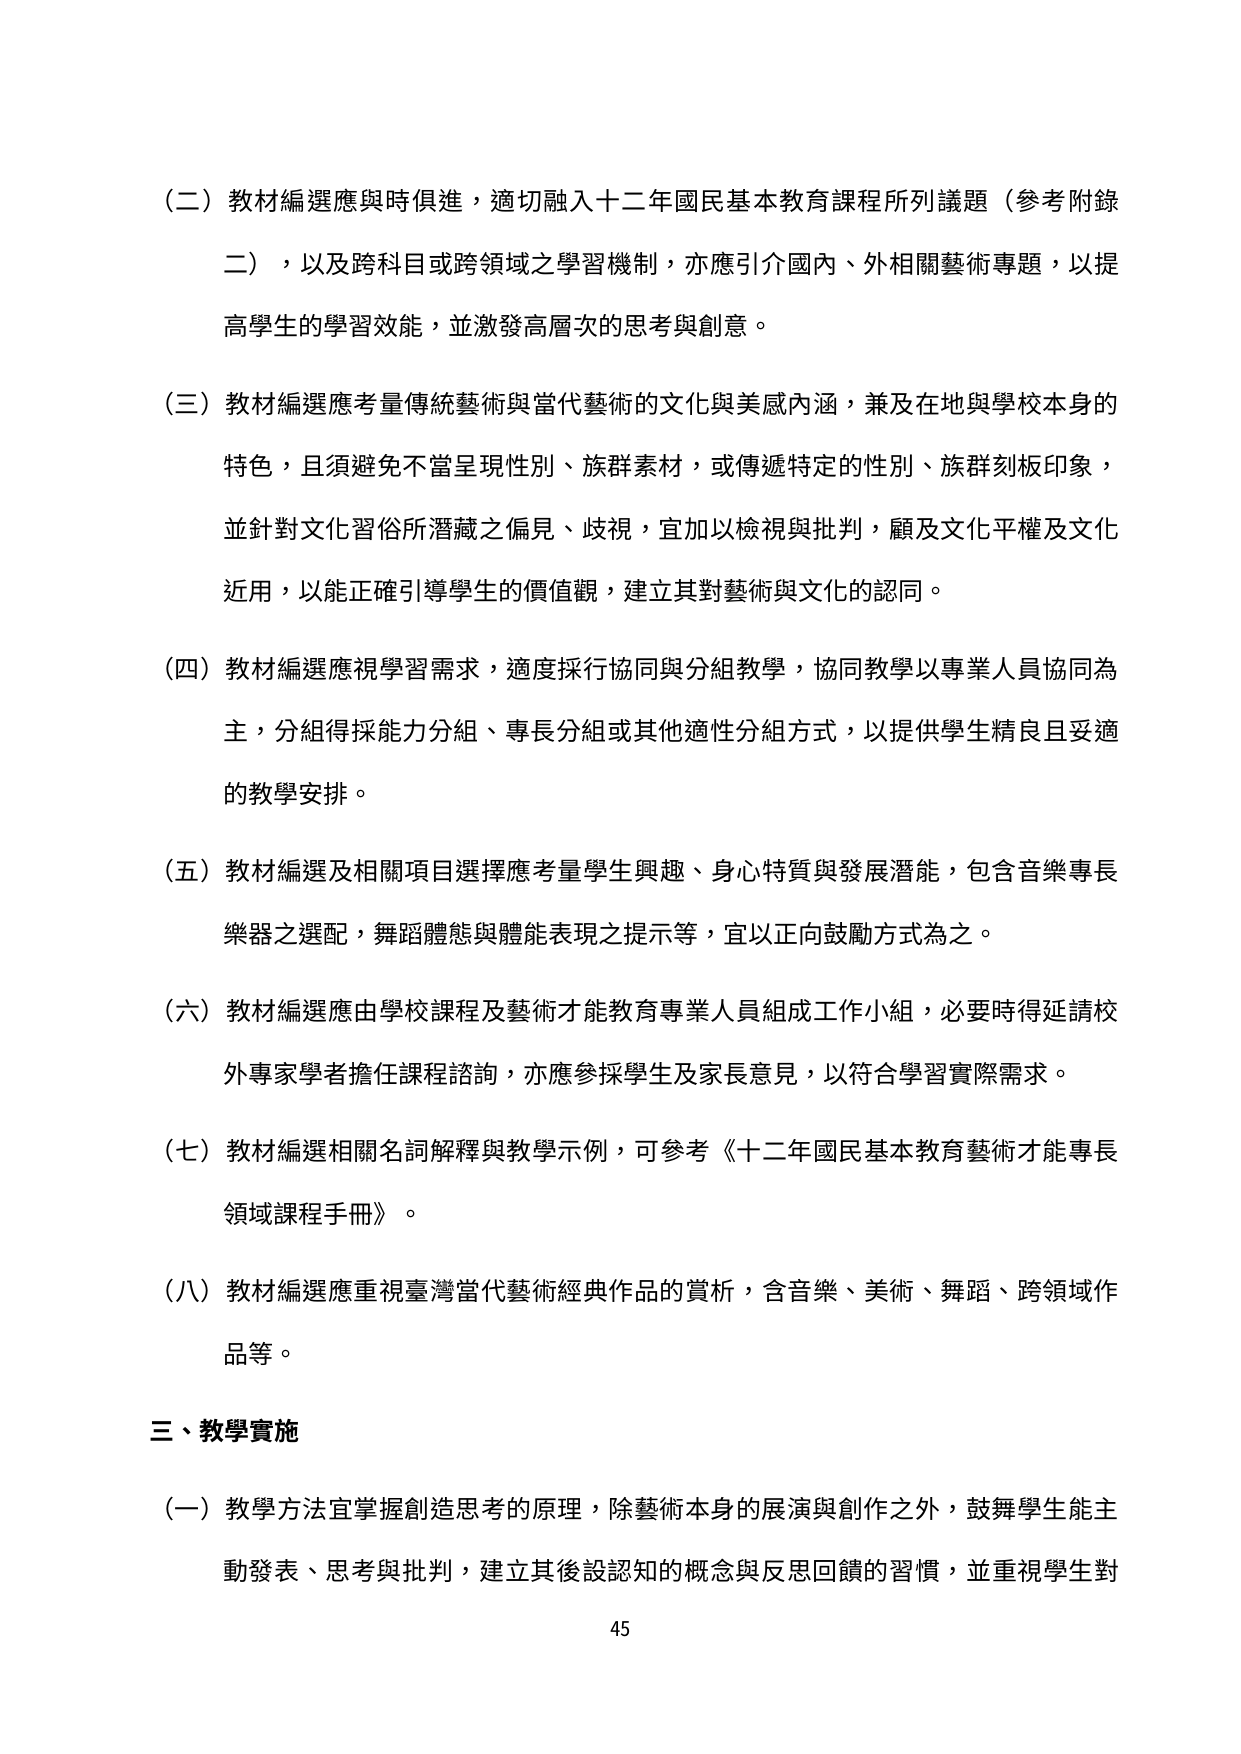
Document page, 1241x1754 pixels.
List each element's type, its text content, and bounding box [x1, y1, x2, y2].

text （一）教學方法宜掌握創造思考的原理，除藝術本身的展演與創作之外，鼓舞學生能主動發表、思考與批判，建立其後設認知的概念與反思回饋的習慣，並重視學生對 [149, 1466, 1120, 1591]
text （三）教材編選應考量傳統藝術與當代藝術的文化與美感內涵，兼及在地與學校本身的特色，且須避免不當呈現性別、族群素材，或傳遞特定的性別、族群刻板印象，並針對文化習俗所潛藏之偏見、歧視，宜加以檢視與批判，顧及文化平權及文化近用，以能正確引導學生的價值觀，建立其對藝術與文化的認同。 [149, 361, 1120, 611]
text （八）教材編選應重視臺灣當代藝術經典作品的賞析，含音樂、美術、舞蹈、跨領域作品等。 [149, 1248, 1120, 1373]
text （七）教材編選相關名詞解釋與教學示例，可參考《十二年國民基本教育藝術才能專長領域課程手冊》。 [149, 1108, 1120, 1233]
text （二）教材編選應與時俱進，適切融入十二年國民基本教育課程所列議題（參考附錄二），以及跨科目或跨領域之學習機制，亦應引介國內、外相關藝術專題，以提高學生的學習效能，並激發高層次的思考與創意。 [149, 158, 1120, 346]
text （四）教材編選應視學習需求，適度採行協同與分組教學，協同教學以專業人員協同為主，分組得採能力分組、專長分組或其他適性分組方式，以提供學生精良且妥適的教學安排。 [149, 626, 1120, 813]
text （五）教材編選及相關項目選擇應考量學生興趣、身心特質與發展潛能，包含音樂專長樂器之選配，舞蹈體態與體能表現之提示等，宜以正向鼓勵方式為之。 [149, 828, 1120, 953]
text （六）教材編選應由學校課程及藝術才能教育專業人員組成工作小組，必要時得延請校外專家學者擔任課程諮詢，亦應參採學生及家長意見，以符合學習實際需求。 [149, 968, 1120, 1093]
text 三、教學實施 [120, 1388, 1120, 1451]
